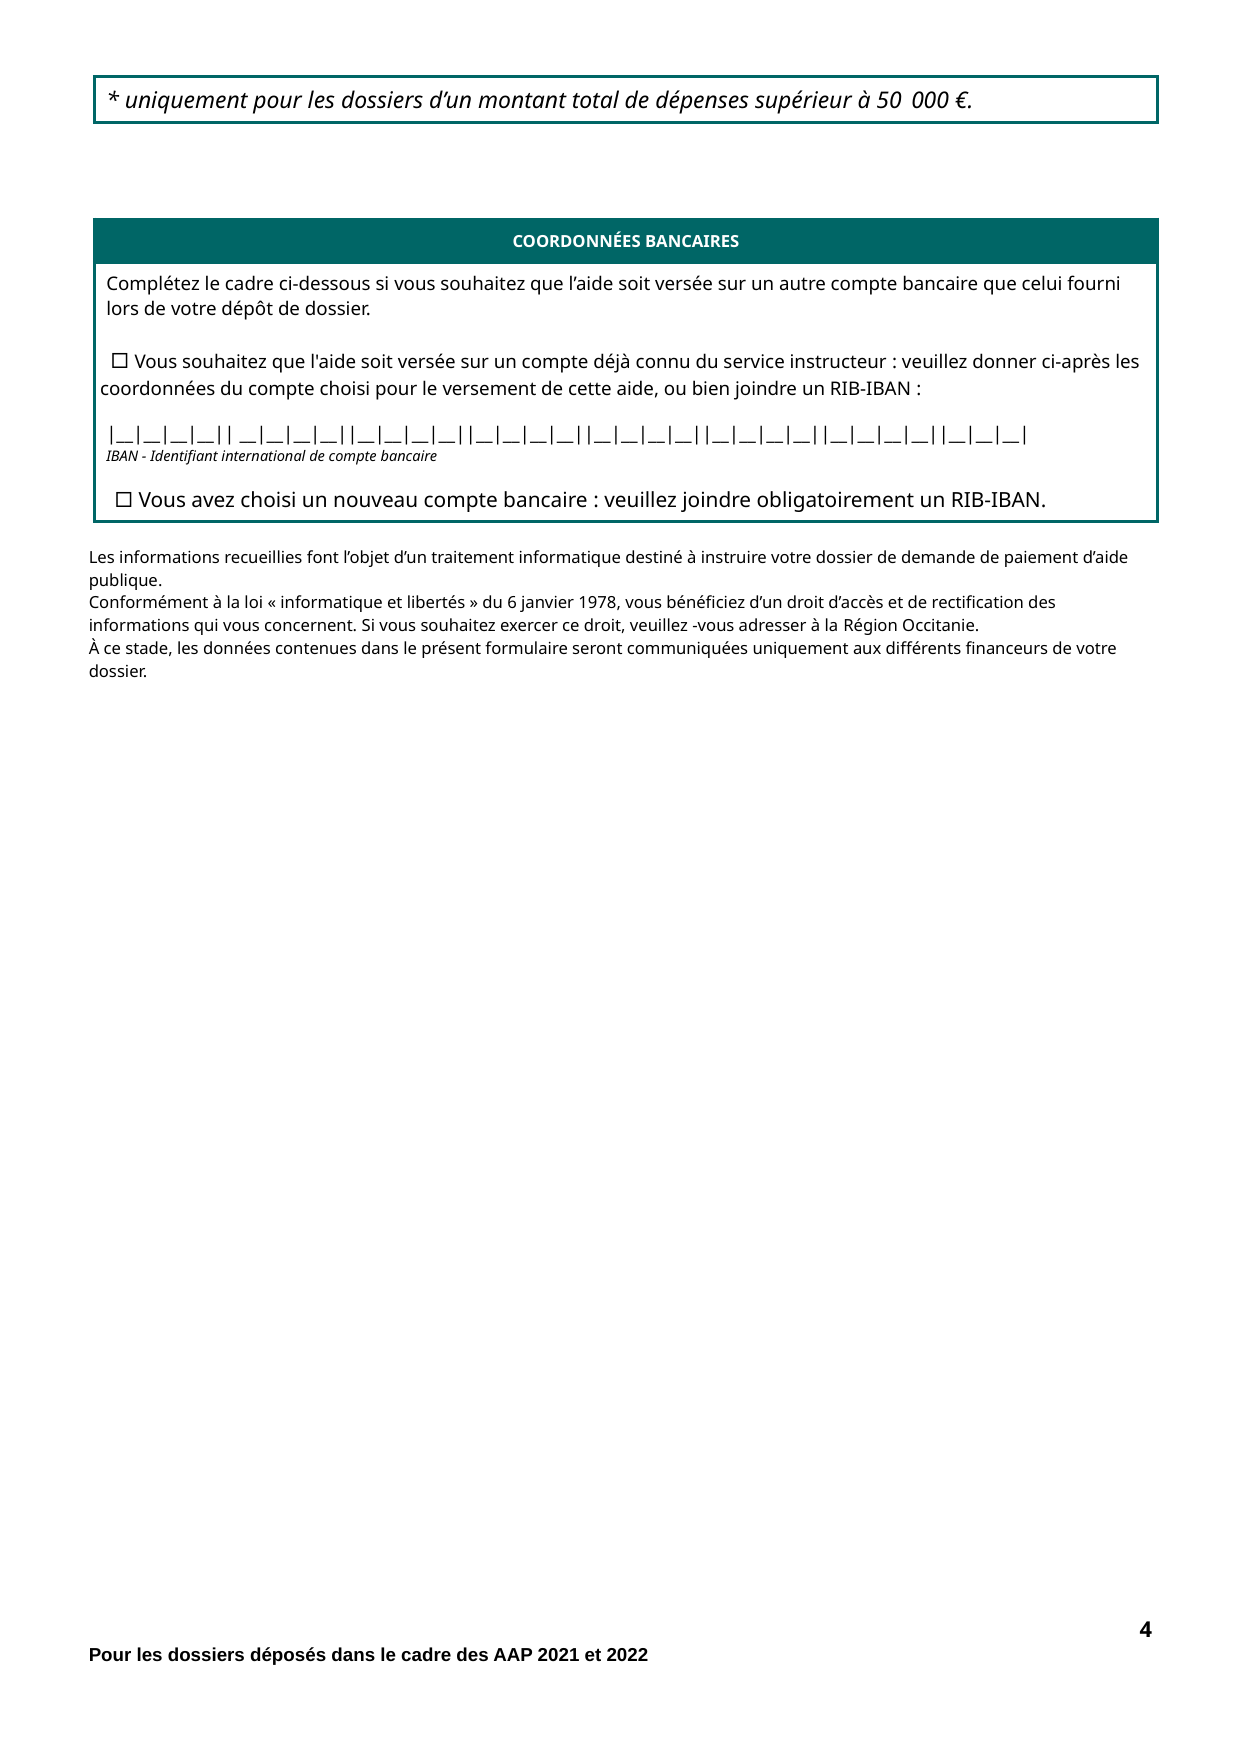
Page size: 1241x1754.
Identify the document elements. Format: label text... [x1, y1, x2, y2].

table_header * uniquement pour les dossiers d’un montant total de dépenses supérieur à 50 000 €. [96, 78, 1156, 121]
text Conformément à la loi « informatique et libertés » du 6 janvier 1978, vous bénéficiez d’un droit d’accès et de rectification des informations qui vous concernent. Si vous souhaitez exercer ce droit, veuillez -vous adresser à la Région Occitanie. [88, 591, 1152, 636]
table_header Coordonnées bancaires [96, 221, 1156, 258]
text Les informations recueillies font l’objet d’un traitement informatique destiné à instruire votre dossier de demande de paiement d’aide publique. [88, 546, 1152, 591]
text À ce stade, les données contenues dans le présent formulaire seront communiquées uniquement aux différents financeurs de votre dossier. [88, 636, 1152, 682]
table_header Complétez le cadre ci-dessous si vous souhaitez que l’aide soit versée sur un autre compte bancaire que celui fourni lors de votre dépôt de dossier.  Vous souhaitez que l'aide soit versée sur un compte déjà connu du service instructeur : veuillez donner ci-après les coordonnées du compte choisi pour le versement de cette aide, ou bien joindre un RIB-IBAN : |__|__|__|__|| __|__|__|__||__|__|__|__||__|__|__|__||__|__|__|__||__|__|__|__||__|__|__|__||__|__|__| IBAN - Identifiant international de compte bancaire  Vous avez choisi un nouveau compte bancaire : veuillez joindre obligatoirement un RIB-IBAN. [96, 264, 1156, 520]
